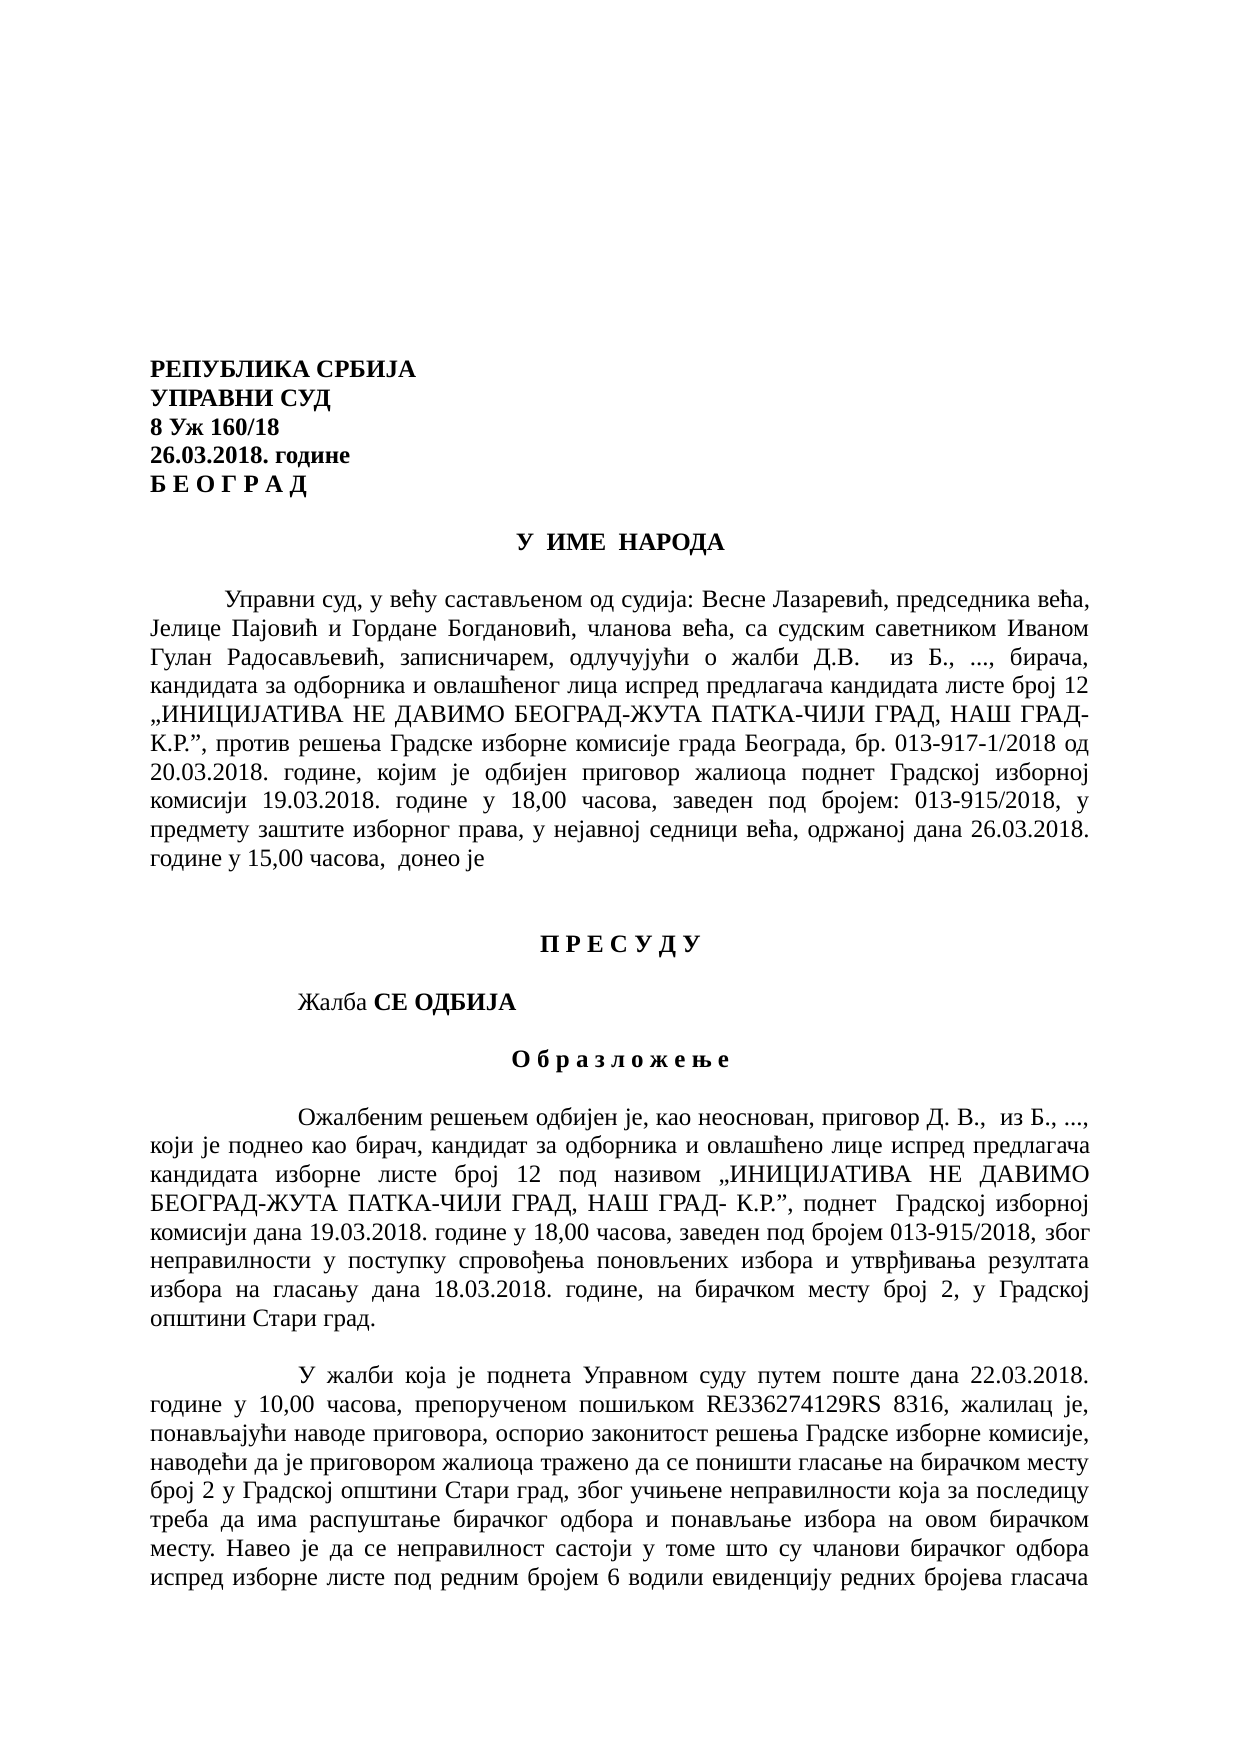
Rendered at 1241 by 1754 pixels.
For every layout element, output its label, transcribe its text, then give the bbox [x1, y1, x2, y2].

text РЕПУБЛИКА СРБИЈА [150, 148, 1090, 383]
text У жалби која је поднета Управном суду путем поште дана 22.03.2018. године у 10,00 часова, препорученом пошиљком RE336274129RS 8316, жалилац је, понављајући наводе приговора, оспорио законитост решења Градске изборне комисије, наводећи да је приговором жалиоца тражено да се поништи гласање на бирачком месту број 2 у Градској општини Стари град, због учињене неправилности која за последицу треба да има распуштање бирачког одбора и понављање избора на овом бирачком месту. Навео је да се неправилност састоји у томе што су чланови бирачког одбора испред изборне листе под редним бројем 6 водили евиденцију редних бројева гласача [150, 1360, 1090, 1590]
text У ИМЕ НАРОДА [150, 527, 1090, 555]
text Управни суд, у већу састављеном од судија: Весне Лазаревић, председника већа, Јелице Пајовић и Гордане Богдановић, чланова већа, са судским саветником Иваном Гулан Радосављевић, записничарем, одлучујући о жалби Д.В. из Б., ..., бирача, кандидата за одборника и овлашћеног лица испред предлагача кандидата листе број 12 „ИНИЦИЈАТИВА НЕ ДАВИМО БЕОГРАД-ЖУТА ПАТКА-ЧИЈИ ГРАД, НАШ ГРАД- К.Р.”, против решења Градске изборне комисије града Београда, бр. 013-917-1/2018 од 20.03.2018. године, којим је одбијен приговор жалиоца поднет Градској изборној комисији 19.03.2018. године у 18,00 часова, заведен под бројем: 013-915/2018, у предмету заштите изборног права, у нејавној седници већа, одржаној дана 26.03.2018. године у 15,00 часова, донео је [150, 584, 1090, 872]
text Жалба СЕ ОДБИЈА [150, 987, 1090, 1015]
text Ожалбеним решењем одбијен је, као неоснован, приговор Д. В., из Б., ..., који је поднео као бирач, кандидат за одборника и овлашћено лице испред предлагача кандидата изборне листе број 12 под називом „ИНИЦИЈАТИВА НЕ ДАВИМО БЕОГРАД-ЖУТА ПАТКА-ЧИЈИ ГРАД, НАШ ГРАД- К.Р.”, поднет Градској изборној комисији дана 19.03.2018. године у 18,00 часова, заведен под бројем 013-915/2018, због неправилности у поступку спровођења поновљених избора и утврђивања резултата избора на гласању дана 18.03.2018. године, на бирачком месту број 2, у Градској општини Стари град. [150, 1102, 1090, 1332]
text П Р Е С У Д У [150, 929, 1090, 958]
text 8 Уж 160/18 [150, 412, 1090, 440]
text Б Е О Г Р А Д [150, 469, 1090, 498]
text УПРАВНИ СУД [150, 383, 1090, 412]
text 26.03.2018. године [150, 440, 1090, 469]
text О б р а з л о ж е њ е [150, 1044, 1090, 1073]
